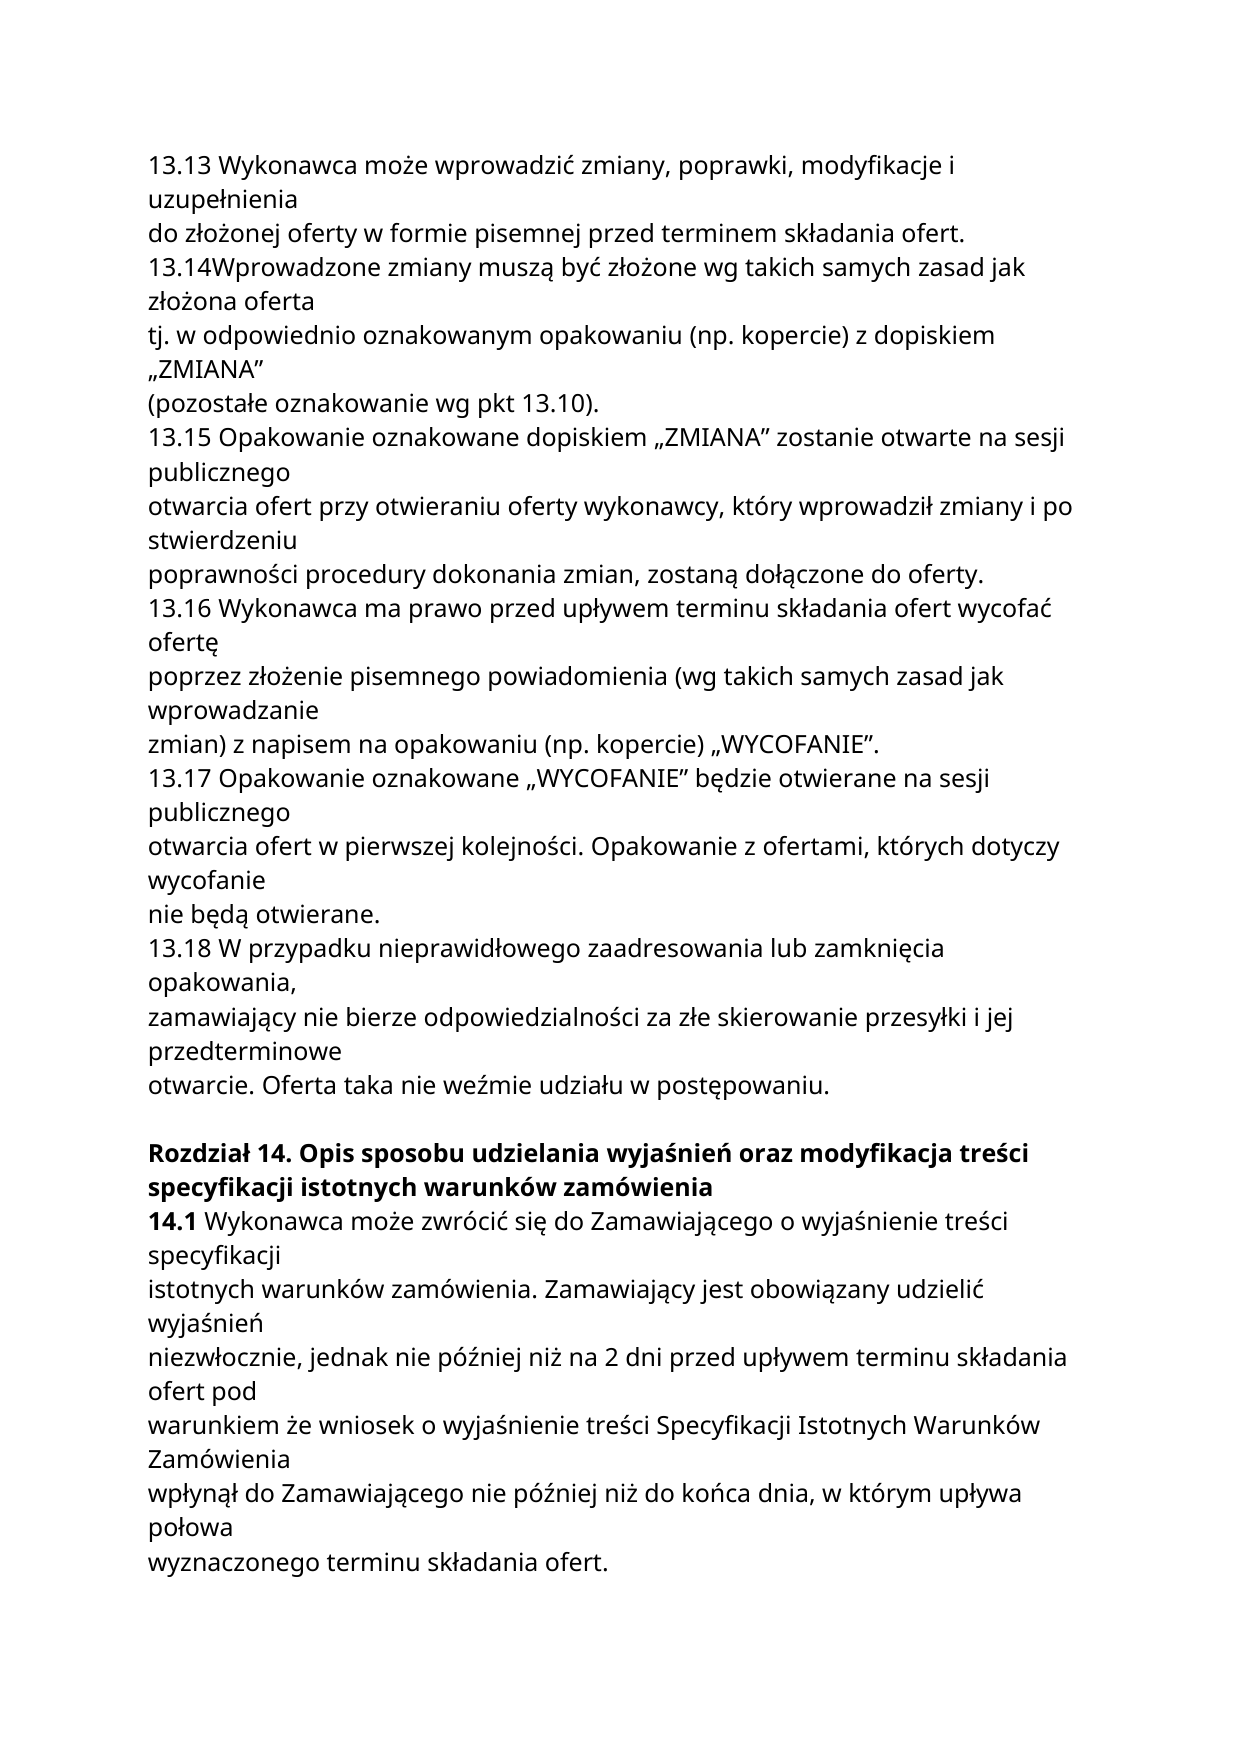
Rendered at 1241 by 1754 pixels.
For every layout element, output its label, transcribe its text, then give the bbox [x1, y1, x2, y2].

text warunkiem że wniosek o wyjaśnienie treści Specyfikacji Istotnych Warunków Zamówienia [148, 1408, 1093, 1476]
text 13.17 Opakowanie oznakowane „WYCOFANIE” będzie otwierane na sesji publicznego [148, 761, 1093, 829]
text otwarcia ofert w pierwszej kolejności. Opakowanie z ofertami, których dotyczy wycofanie [148, 829, 1093, 897]
text Rozdział 14. Opis sposobu udzielania wyjaśnień oraz modyfikacja treści specyfikacji istotnych warunków zamówienia [148, 1135, 1093, 1203]
text nie będą otwierane. [148, 897, 1093, 931]
text poprzez złożenie pisemnego powiadomienia (wg takich samych zasad jak wprowadzanie [148, 658, 1093, 727]
text wpłynął do Zamawiającego nie później niż do końca dnia, w którym upływa połowa [148, 1476, 1093, 1544]
text 13.13 Wykonawca może wprowadzić zmiany, poprawki, modyfikacje i uzupełnienia [148, 148, 1093, 216]
text poprawności procedury dokonania zmian, zostaną dołączone do oferty. [148, 556, 1093, 590]
text tj. w odpowiednio oznakowanym opakowaniu (np. kopercie) z dopiskiem „ZMIANA” [148, 318, 1093, 386]
text 13.15 Opakowanie oznakowane dopiskiem „ZMIANA” zostanie otwarte na sesji publicznego [148, 420, 1093, 488]
text 13.16 Wykonawca ma prawo przed upływem terminu składania ofert wycofać ofertę [148, 590, 1093, 658]
text 13.14Wprowadzone zmiany muszą być złożone wg takich samych zasad jak złożona oferta [148, 250, 1093, 318]
text otwarcia ofert przy otwieraniu oferty wykonawcy, który wprowadził zmiany i po stwierdzeniu [148, 488, 1093, 556]
text otwarcie. Oferta taka nie weźmie udziału w postępowaniu. [148, 1067, 1093, 1101]
text (pozostałe oznakowanie wg pkt 13.10). [148, 386, 1093, 420]
text wyznaczonego terminu składania ofert. [148, 1544, 1093, 1578]
text zmian) z napisem na opakowaniu (np. kopercie) „WYCOFANIE”. [148, 727, 1093, 761]
text 14.1 Wykonawca może zwrócić się do Zamawiającego o wyjaśnienie treści specyfikacji [148, 1203, 1093, 1272]
text do złożonej oferty w formie pisemnej przed terminem składania ofert. [148, 216, 1093, 250]
text istotnych warunków zamówienia. Zamawiający jest obowiązany udzielić wyjaśnień [148, 1272, 1093, 1340]
text 13.18 W przypadku nieprawidłowego zaadresowania lub zamknięcia opakowania, [148, 931, 1093, 999]
text niezwłocznie, jednak nie później niż na 2 dni przed upływem terminu składania ofert pod [148, 1340, 1093, 1408]
text zamawiający nie bierze odpowiedzialności za złe skierowanie przesyłki i jej przedterminowe [148, 999, 1093, 1067]
